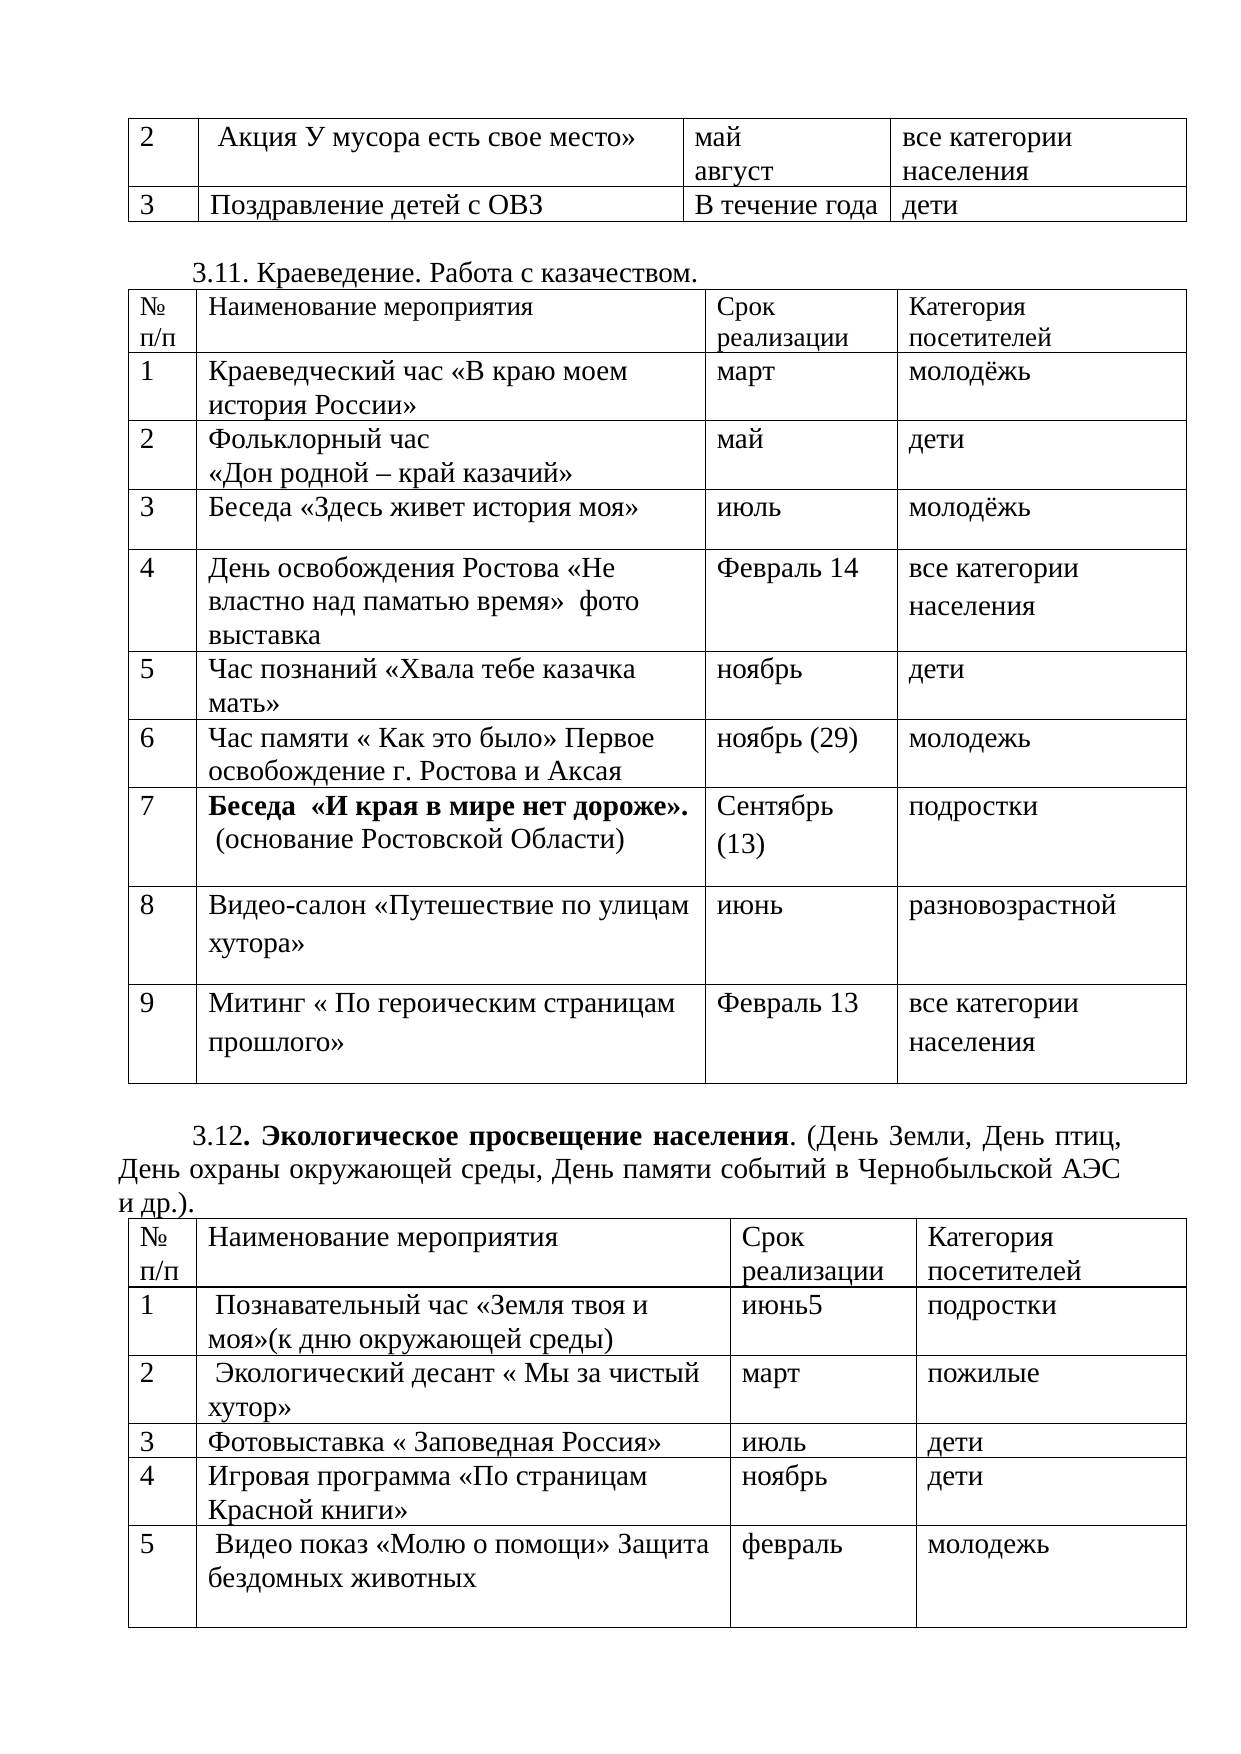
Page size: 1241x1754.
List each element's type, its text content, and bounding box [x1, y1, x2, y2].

table_cell 5 [129, 1526, 196, 1627]
table_cell 2 [129, 1356, 196, 1423]
table_header Срок реализации [706, 290, 897, 352]
table_cell ноябрь [731, 1458, 916, 1525]
table_cell дети [917, 1458, 1186, 1525]
table_header № п/п [129, 290, 196, 352]
table_cell 5 [129, 652, 196, 719]
table_cell ноябрь (29) [706, 720, 897, 787]
table_cell молодёжь [898, 353, 1186, 420]
table_cell Игровая программа «По страницам Красной книги» [197, 1458, 730, 1525]
table_header № п/п [129, 1219, 196, 1286]
table_cell июль [731, 1424, 916, 1457]
table_cell Краеведческий час «В краю моем история России» [197, 353, 705, 420]
table_cell Сентябрь (13) [706, 788, 897, 886]
table_cell 9 [129, 985, 196, 1083]
table_cell 3 [129, 1424, 196, 1457]
table_cell 3 [129, 490, 196, 549]
table_cell май август [684, 119, 890, 186]
table_header Категория посетителей [917, 1219, 1186, 1286]
table_cell Беседа «Здесь живет история моя» [197, 490, 705, 549]
table_header Наименование мероприятия [197, 290, 705, 352]
text 3.11. Краеведение. Работа с казачеством. [118, 255, 1122, 289]
table_cell 6 [129, 720, 196, 787]
table_cell Митинг « По героическим страницам прошлого» [197, 985, 705, 1083]
table_cell Фольклорный час «Дон родной – край казачий» [197, 421, 705, 488]
table_cell молодёжь [898, 490, 1186, 549]
table_cell 7 [129, 788, 196, 886]
table_cell февраль [731, 1526, 916, 1627]
table_cell 8 [129, 887, 196, 984]
table_cell 4 [129, 550, 196, 651]
table_cell Видео показ «Молю о помощи» Защита бездомных животных [197, 1526, 730, 1627]
table_cell март [706, 353, 897, 420]
table_cell Фотовыставка « Заповедная Россия» [197, 1424, 730, 1457]
table_cell дети [891, 187, 1186, 221]
table_cell Экологический десант « Мы за чистый хутор» [197, 1356, 730, 1423]
table_cell 1 [129, 1288, 196, 1354]
table_cell 1 [129, 353, 196, 420]
table_cell Акция У мусора есть свое место» [199, 119, 683, 186]
table_cell В течение года [684, 187, 890, 221]
table_cell июль [706, 490, 897, 549]
table_cell дети [917, 1424, 1186, 1457]
table_cell 2 [129, 119, 198, 186]
table_cell все категории населения [898, 985, 1186, 1083]
table_cell все категории населения [891, 119, 1186, 186]
table_cell дети [898, 421, 1186, 488]
table_cell Час памяти « Как это было» Первое освобождение г. Ростова и Аксая [197, 720, 705, 787]
table_cell 4 [129, 1458, 196, 1525]
table_cell июнь [706, 887, 897, 984]
table_cell май [706, 421, 897, 488]
table_cell пожилые [917, 1356, 1186, 1423]
table_cell молодежь [898, 720, 1186, 787]
table_cell июнь5 [731, 1288, 916, 1354]
table_cell Час познаний «Хвала тебе казачка мать» [197, 652, 705, 719]
table_header Срок реализации [731, 1219, 916, 1286]
table_cell 3 [129, 187, 198, 221]
table_cell 2 [129, 421, 196, 488]
table_header Наименование мероприятия [197, 1219, 730, 1286]
table_header Категория посетителей [898, 290, 1186, 352]
table_cell День освобождения Ростова «Не властно над паматью время» фото выставка [197, 550, 705, 651]
table_cell Беседа «И края в мире нет дороже». (основание Ростовской Области) [197, 788, 705, 886]
table_cell март [731, 1356, 916, 1423]
text 3.12. Экологическое просвещение населения. (День Земли, День птиц, День охраны окружающей среды, День памяти событий в Чернобыльской АЭС и др.). [118, 1118, 1122, 1218]
table_cell Видео-салон «Путешествие по улицам хутора» [197, 887, 705, 984]
table_cell подростки [917, 1288, 1186, 1354]
table_cell Февраль 13 [706, 985, 897, 1083]
table_cell Поздравление детей с ОВЗ [199, 187, 683, 221]
table_cell Февраль 14 [706, 550, 897, 651]
table_cell дети [898, 652, 1186, 719]
table_cell Познавательный час «Земля твоя и моя»(к дню окружающей среды) [197, 1288, 730, 1354]
table_cell разновозрастной [898, 887, 1186, 984]
table_cell все категории населения [898, 550, 1186, 651]
table_cell ноябрь [706, 652, 897, 719]
table_cell подростки [898, 788, 1186, 886]
table_cell молодежь [917, 1526, 1186, 1627]
